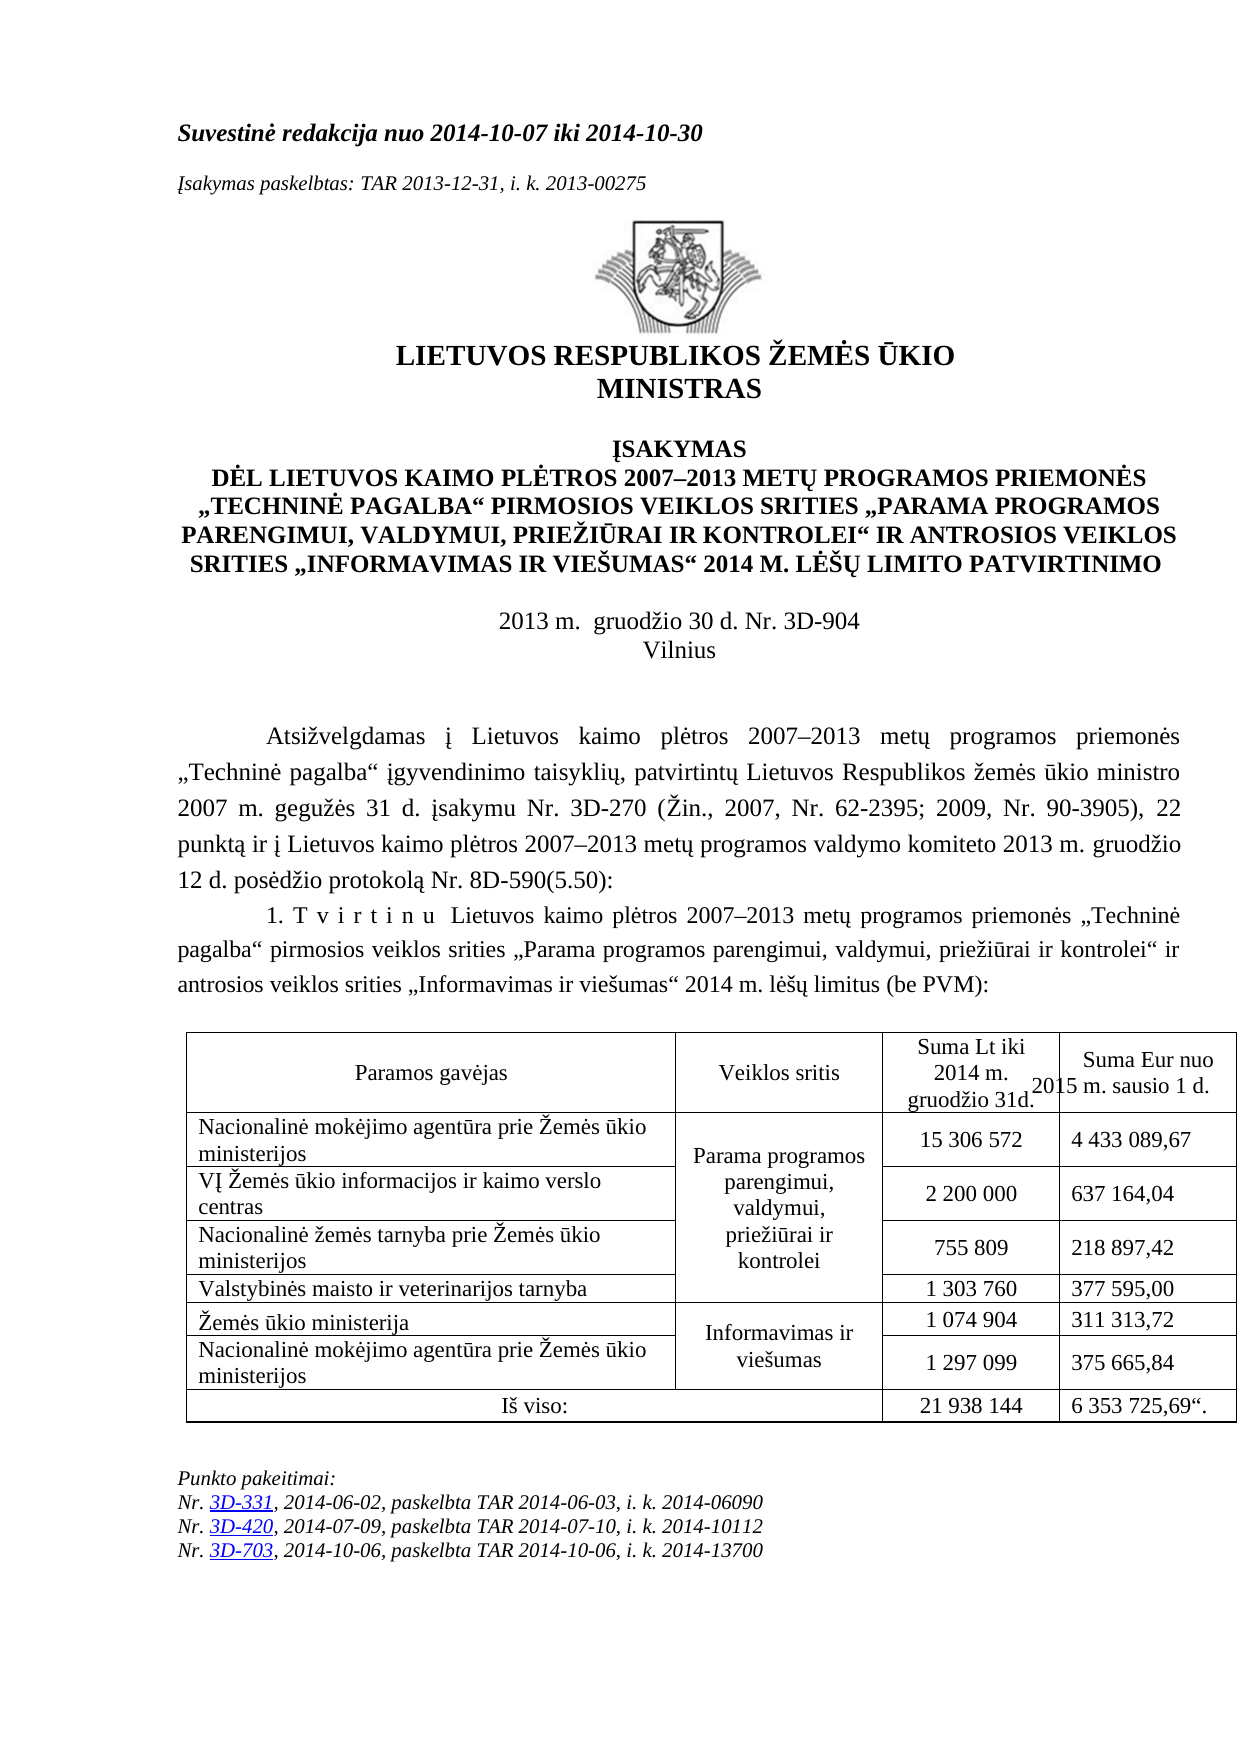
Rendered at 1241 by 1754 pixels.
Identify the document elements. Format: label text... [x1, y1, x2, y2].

table_cell Iš viso: [187, 1390, 882, 1421]
table_cell 1 297 099 [883, 1336, 1059, 1389]
table_cell 1 303 760 [883, 1275, 1059, 1302]
table_cell Nacionalinė mokėjimo agentūra prie Žemės ūkio ministerijos [187, 1336, 675, 1389]
table_cell Informavimas ir viešumas [676, 1303, 882, 1389]
table_cell 377 595,00 [1060, 1275, 1236, 1302]
text ĮSAKYMAS [177, 434, 1181, 463]
table_cell Valstybinės maisto ir veterinarijos tarnyba [187, 1275, 675, 1302]
text Įsakymas paskelbtas: TAR 2013-12-31, i. k. 2013-00275 [177, 171, 1181, 195]
table_header Suma Eur nuo 2015 m. sausio 1 d. [1060, 1033, 1236, 1112]
table_cell 311 313,72 [1060, 1303, 1236, 1335]
text Atsižvelgdamas į Lietuvos kaimo plėtros 2007–2013 metų programos priemonės „Techninė pagalba“ įgyvendinimo taisyklių, patvirtintų Lietuvos Respublikos žemės ūkio ministro 2007 m. gegužės 31 d. įsakymu Nr. 3D-270 (Žin., 2007, Nr. 62-2395; 2009, Nr. 90-3905), 22 punktą ir į Lietuvos kaimo plėtros 2007–2013 metų programos valdymo komiteto 2013 m. gruodžio 12 d. posėdžio protokolą Nr. 8D-590(5.50): [177, 721, 1181, 894]
table_cell 637 164,04 [1060, 1167, 1236, 1220]
text LIETUVOS RESPUBLIKOS ŽEMĖS ŪKIO [177, 338, 1181, 372]
table_cell 15 306 572 [883, 1113, 1059, 1166]
table_cell 1 074 904 [883, 1303, 1059, 1335]
table_cell 2 200 000 [883, 1167, 1059, 1220]
table_cell Nacionalinė žemės tarnyba prie Žemės ūkio ministerijos [187, 1221, 675, 1273]
text MINISTRAS [177, 372, 1181, 405]
text Suvestinė redakcija nuo 2014-10-07 iki 2014-10-30 [177, 118, 1181, 147]
text Nr. 3D-703, 2014-10-06, paskelbta TAR 2014-10-06, i. k. 2014-13700 [177, 1538, 1181, 1562]
table_cell Parama programos parengimui, valdymui, priežiūrai ir kontrolei [676, 1113, 882, 1302]
table_cell 218 897,42 [1060, 1221, 1236, 1273]
table_header Veiklos sritis [676, 1033, 882, 1112]
table_header Suma Lt iki 2014 m. gruodžio 31d. [883, 1033, 1059, 1112]
text Nr. 3D-331, 2014-06-02, paskelbta TAR 2014-06-03, i. k. 2014-06090 [177, 1490, 1181, 1514]
text Nr. 3D-420, 2014-07-09, paskelbta TAR 2014-07-10, i. k. 2014-10112 [177, 1514, 1181, 1538]
table_cell 375 665,84 [1060, 1336, 1236, 1389]
table_cell Žemės ūkio ministerija [187, 1303, 675, 1335]
table_cell VĮ Žemės ūkio informacijos ir kaimo verslo centras [187, 1167, 675, 1220]
table_cell Nacionalinė mokėjimo agentūra prie Žemės ūkio ministerijos [187, 1113, 675, 1166]
table_cell 21 938 144 [883, 1390, 1059, 1421]
table_header Paramos gavėjas [187, 1033, 675, 1112]
text 1. T v i r t i n u Lietuvos kaimo plėtros 2007–2013 metų programos priemonės „Techninė pagalba“ pirmosios veiklos srities „Parama programos parengimui, valdymui, priežiūrai ir kontrolei“ ir antrosios veiklos srities „Informavimas ir viešumas“ 2014 m. lėšų limitus (be PVM): [177, 901, 1181, 998]
table_cell 6 353 725,69“. [1060, 1390, 1236, 1421]
table_cell 755 809 [883, 1221, 1059, 1273]
table_cell 4 433 089,67 [1060, 1113, 1236, 1166]
text 2013 m. gruodžio 30 d. Nr. 3D-904 [177, 606, 1181, 635]
text Punkto pakeitimai: [177, 1466, 1181, 1490]
text Vilnius [177, 635, 1181, 664]
text DĖL LIETUVOS KAIMO PLĖTROS 2007–2013 METŲ PROGRAMOS PRIEMONĖS „TECHNINĖ PAGALBA“ PIRMOSIOS VEIKLOS SRITIES „PARAMA PROGRAMOS PARENGIMUI, VALDYMUI, PRIEŽIŪRAI IR KONTROLEI“ IR ANTROSIOS VEIKLOS SRITIES „INFORMAVIMAS IR VIEŠUMAS“ 2014 M. LĖŠŲ LIMITO PATVIRTINIMO [177, 463, 1181, 578]
